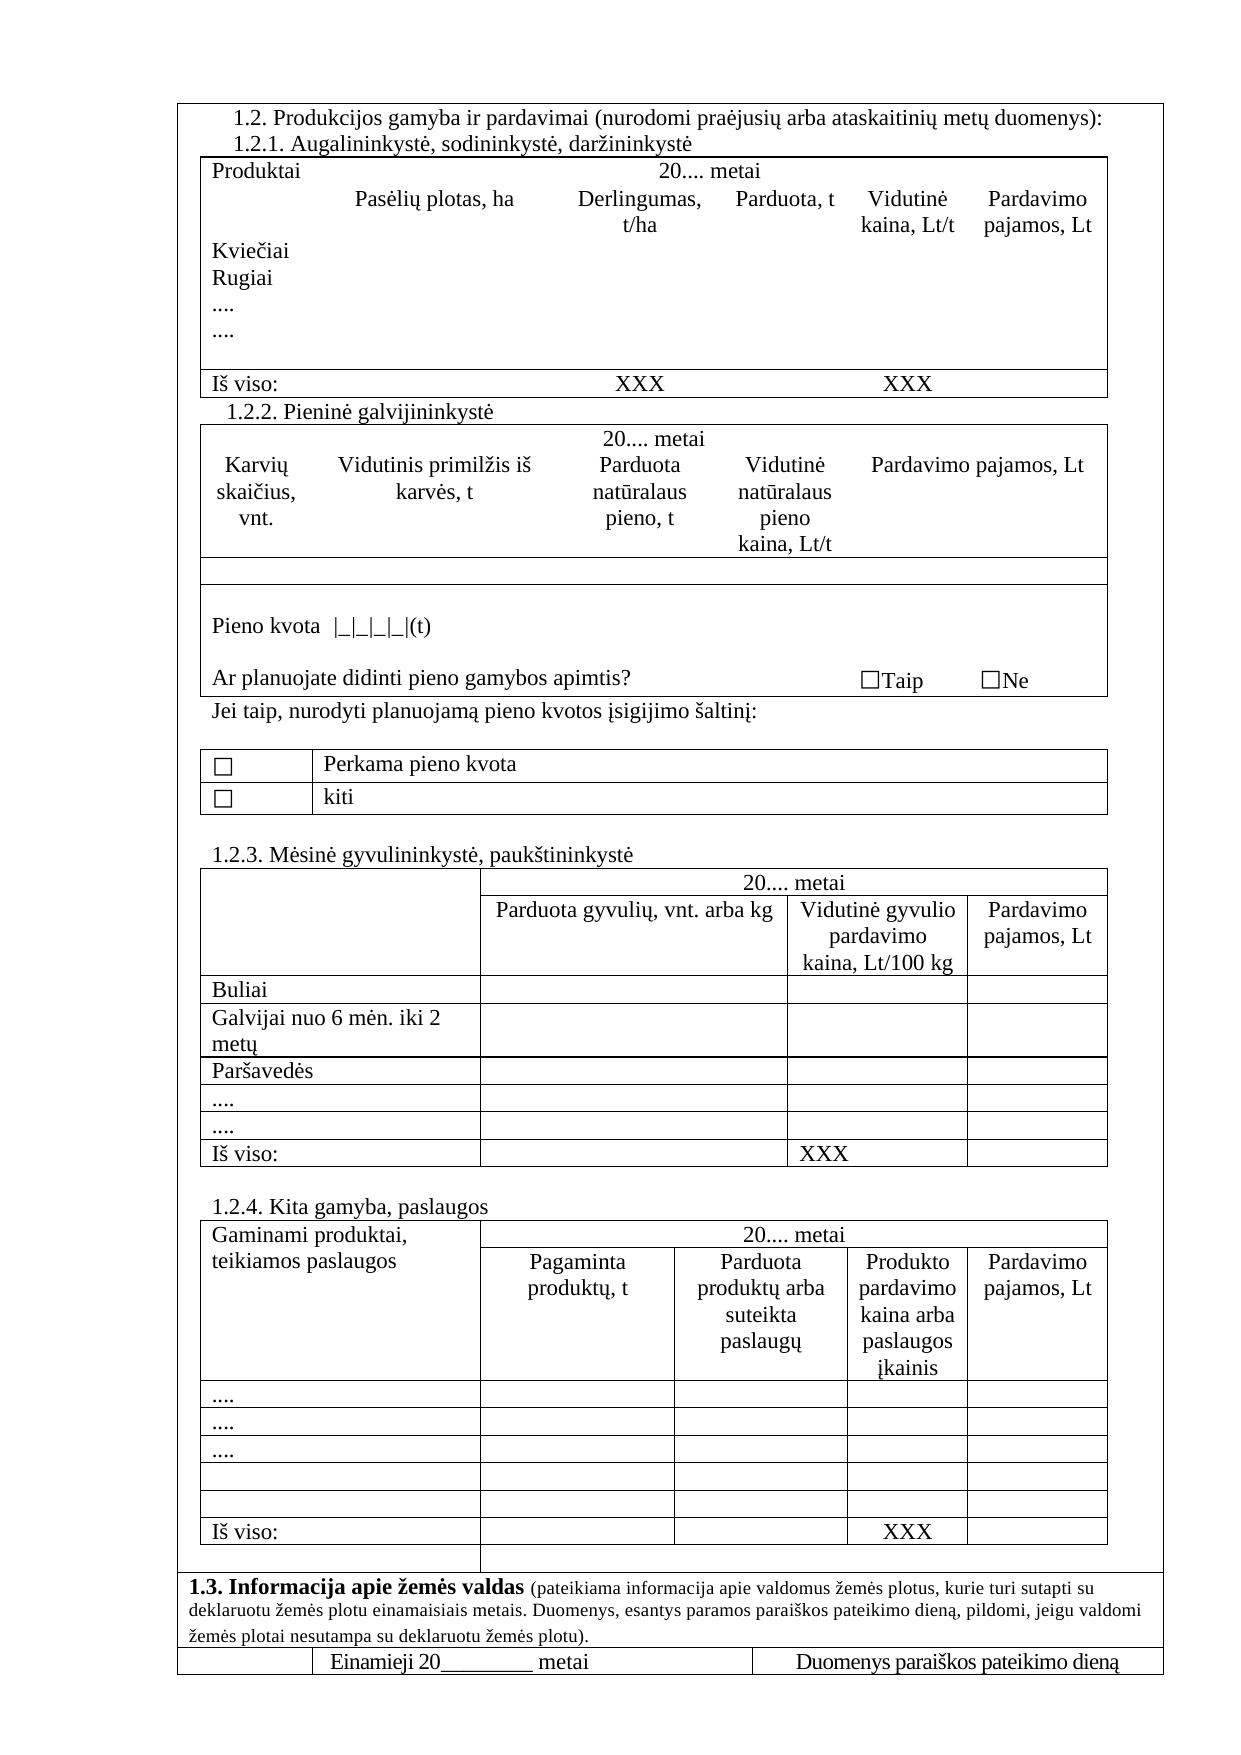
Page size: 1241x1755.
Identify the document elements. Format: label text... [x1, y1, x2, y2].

table_cell [178, 868, 200, 895]
table_cell [178, 424, 200, 451]
table_cell Parduota produktų arba suteikta paslaugų [675, 1248, 847, 1380]
table_cell [200, 1167, 481, 1193]
table_cell [178, 696, 200, 723]
table_cell [312, 370, 557, 397]
table_cell [178, 841, 200, 868]
table_cell [1108, 782, 1163, 814]
table_cell [848, 1408, 967, 1435]
table_cell [847, 1167, 968, 1193]
table_cell [312, 343, 557, 369]
table_cell [178, 1544, 200, 1572]
table_cell [1108, 343, 1163, 369]
table_cell [847, 238, 968, 264]
table_cell [968, 1408, 1107, 1435]
table_cell .... [201, 290, 312, 317]
table_cell [968, 697, 1107, 723]
table_cell [675, 1408, 847, 1435]
table_cell [178, 895, 200, 975]
table_cell [968, 343, 1107, 369]
table_cell .... [201, 1436, 480, 1462]
table_cell [1108, 749, 1163, 782]
table_cell [788, 1085, 967, 1111]
table_cell [481, 1518, 674, 1544]
table_cell Pardavimo pajamos, Lt [968, 1248, 1107, 1380]
table_cell [481, 1408, 674, 1435]
table_cell [178, 723, 200, 749]
table_cell [481, 1463, 674, 1489]
table_cell 20.... metai [481, 869, 1107, 895]
table_cell XXX [847, 370, 968, 397]
table_cell [481, 1491, 674, 1517]
table_cell [312, 638, 557, 664]
table_cell [178, 814, 200, 841]
table_cell [1108, 184, 1163, 237]
table_cell [481, 1058, 787, 1084]
table_cell [312, 264, 557, 290]
table_cell [968, 1167, 1107, 1193]
table_cell [1108, 895, 1163, 975]
table_cell 20.... metai [312, 158, 1107, 184]
table_cell [847, 558, 1107, 584]
table_cell [968, 317, 1107, 343]
table_cell .... [201, 1408, 480, 1435]
table_cell [723, 290, 847, 317]
table_cell ⬜ [201, 750, 312, 782]
table_cell [968, 1491, 1107, 1517]
table_cell [481, 1167, 847, 1193]
table_cell [201, 1491, 480, 1517]
table_cell [1108, 238, 1163, 264]
table_cell Vidutinė natūralaus pieno kaina, Lt/t [723, 451, 847, 557]
table_cell [178, 156, 200, 184]
table_cell [675, 1463, 847, 1489]
table_cell Vidutinė kaina, Lt/t [847, 184, 968, 237]
table_cell [178, 1084, 200, 1111]
table_cell ⬜ Ne [968, 664, 1107, 696]
table_cell Jei taip, nurodyti planuojamą pieno kvotos įsigijimo šaltinį: [200, 697, 847, 723]
table_cell [178, 612, 200, 638]
table_cell [847, 264, 968, 290]
table_cell [178, 1220, 200, 1247]
table_cell [312, 558, 557, 584]
table_cell ⬜ [201, 783, 312, 814]
table_cell [178, 238, 200, 264]
table_cell XXX [848, 1518, 967, 1544]
table_cell [723, 612, 847, 638]
table_cell [847, 290, 968, 317]
table_cell [178, 1380, 200, 1407]
table_cell [178, 1517, 200, 1544]
table_cell [1107, 696, 1163, 723]
table_cell [1108, 1056, 1163, 1084]
table_cell [312, 317, 557, 343]
table_cell [1107, 841, 1163, 868]
table_cell [557, 558, 723, 584]
table_cell [723, 238, 847, 264]
table_cell [1107, 1166, 1163, 1193]
table_cell [178, 184, 200, 237]
table_cell [481, 1545, 847, 1572]
table_cell [848, 1463, 967, 1489]
table_cell [968, 1545, 1107, 1572]
table_cell [1108, 1139, 1163, 1166]
table_cell [1108, 290, 1163, 317]
table_cell Pieno kvota |_|_|_|_|(t) [201, 612, 723, 638]
table_cell [1108, 584, 1163, 612]
table_cell Produkto pardavimo kaina arba paslaugos įkainis [848, 1248, 967, 1380]
table_cell .... [201, 1381, 480, 1407]
table_cell [1108, 451, 1163, 557]
table_cell [178, 975, 200, 1003]
table_cell [557, 238, 723, 264]
table_cell [788, 1058, 967, 1084]
table_cell [557, 343, 723, 369]
table_cell 1.3. Informacija apie žemės valdas (pateikiama informacija apie valdomus žemės plotus, kurie turi sutapti su deklaruotu žemės plotu einamaisiais metais. Duomenys, esantys paramos paraiškos pateikimo dieną, pildomi, jeigu valdomi žemės plotai nesutampa su deklaruotu žemės plotu). [178, 1573, 1163, 1647]
table_cell [1108, 664, 1163, 696]
table_cell [178, 638, 200, 664]
table_cell [312, 290, 557, 317]
table_cell Buliai [201, 976, 480, 1003]
table_cell [178, 782, 200, 814]
table_cell [178, 369, 200, 397]
table_cell [968, 1381, 1107, 1407]
table_cell Iš viso: [201, 370, 312, 397]
table_cell [1108, 369, 1163, 397]
table_cell Einamieji 20________ metai [313, 1648, 752, 1674]
table_cell Duomenys paraiškos pateikimo dieną [753, 1648, 1163, 1674]
table_cell [1108, 1003, 1163, 1056]
table_cell Kviečiai [201, 238, 312, 264]
table_cell [557, 264, 723, 290]
table_cell [848, 1491, 967, 1517]
table_cell XXX [788, 1140, 967, 1166]
table_cell [557, 317, 723, 343]
table_cell [178, 451, 200, 557]
table_cell [1108, 1462, 1163, 1489]
table_cell [968, 290, 1107, 317]
table_cell [1108, 1084, 1163, 1111]
table_cell Galvijai nuo 6 mėn. iki 2 metų [201, 1004, 480, 1056]
table_cell [847, 841, 968, 868]
table_cell [848, 1381, 967, 1407]
table_cell [1107, 814, 1163, 841]
table_cell [847, 317, 968, 343]
table_cell [968, 1463, 1107, 1489]
table_cell 20.... metai [481, 1221, 1107, 1247]
table_cell Parduota, t [723, 184, 847, 237]
table_cell [723, 370, 847, 397]
table_cell [1108, 1220, 1163, 1247]
table_cell [788, 1004, 967, 1056]
table_cell [1108, 264, 1163, 290]
table_cell [1108, 1111, 1163, 1138]
table_cell [1107, 1193, 1163, 1220]
table_cell [723, 264, 847, 290]
table_cell [200, 1545, 480, 1572]
table_cell [481, 1085, 787, 1111]
table_cell Rugiai [201, 264, 312, 290]
table_cell [201, 869, 480, 975]
table_cell [1108, 156, 1163, 184]
table_cell [968, 1436, 1107, 1462]
table_cell Ar planuojate didinti pieno gamybos apimtis? [201, 664, 847, 696]
table_header 1.2. Produkcijos gamyba ir pardavimai (nurodomi praėjusių arba ataskaitinių metų duomenys): 1.2.1. Augalininkystė, sodininkystė, daržininkystė [178, 104, 1163, 156]
table_cell Vidutinė gyvulio pardavimo kaina, Lt/100 kg [788, 896, 967, 975]
table_cell [968, 264, 1107, 290]
table_cell [968, 1140, 1107, 1166]
table_cell [178, 1247, 200, 1380]
table_cell Iš viso: [201, 1518, 480, 1544]
table_cell [968, 723, 1107, 749]
table_cell [178, 1056, 200, 1084]
table_cell [1108, 1490, 1163, 1517]
table_cell [481, 1140, 787, 1166]
table_cell kiti [313, 783, 1107, 814]
table_cell [968, 1112, 1107, 1138]
table_cell Pardavimo pajamos, Lt [968, 184, 1107, 237]
table_cell [201, 638, 312, 664]
table_cell .... [201, 317, 312, 343]
table_cell [178, 1166, 200, 1193]
table_cell [847, 723, 968, 749]
table_cell [847, 815, 968, 841]
table_cell [968, 638, 1107, 664]
table_cell [847, 1193, 968, 1220]
table_cell [1108, 1435, 1163, 1462]
table_cell [1108, 1247, 1163, 1380]
table_cell Pagaminta produktų, t [481, 1248, 674, 1380]
table_cell [178, 749, 200, 782]
table_cell [178, 584, 200, 612]
table_cell [675, 1381, 847, 1407]
table_cell [847, 1545, 968, 1572]
table_cell [178, 1462, 200, 1489]
table_cell [481, 1004, 787, 1056]
table_cell [723, 558, 847, 584]
table_cell [481, 1381, 674, 1407]
table_cell [723, 638, 847, 664]
table_cell 1.2.2. Pieninė galvijininkystė [178, 397, 1163, 424]
table_cell Gaminami produktai, teikiamos paslaugos [201, 1221, 480, 1380]
table_cell [200, 723, 847, 749]
table_cell [968, 370, 1107, 397]
table_cell [201, 558, 312, 584]
table_cell [968, 815, 1107, 841]
table_cell Paršavedės [201, 1058, 480, 1084]
table_cell Iš viso: [201, 1140, 480, 1166]
table_cell [312, 238, 557, 264]
table_cell [1107, 723, 1163, 749]
table_cell [557, 638, 723, 664]
table_cell [1108, 868, 1163, 895]
table_cell [675, 1491, 847, 1517]
table_cell [481, 1112, 787, 1138]
table_cell [201, 585, 1107, 612]
table_cell [1108, 612, 1163, 638]
table_cell [1108, 317, 1163, 343]
table_cell .... [201, 1112, 480, 1138]
table_cell [1108, 557, 1163, 584]
table_cell Pasėlių plotas, ha [312, 184, 557, 237]
table_cell [178, 317, 200, 343]
table_cell [723, 343, 847, 369]
table_cell [847, 697, 968, 723]
table_cell [848, 1436, 967, 1462]
table_cell 1.2.4. Kita gamyba, paslaugos [200, 1193, 847, 1220]
table_cell [1108, 975, 1163, 1003]
table_cell [201, 343, 312, 369]
table_cell [178, 1003, 200, 1056]
table_cell Vidutinis primilžis iš karvės, t [312, 451, 557, 557]
table_cell [968, 1004, 1107, 1056]
table_cell [1108, 638, 1163, 664]
table_cell [178, 1111, 200, 1138]
table_cell [178, 557, 200, 584]
table_cell [1108, 1380, 1163, 1407]
table_cell [178, 1193, 200, 1220]
table_cell [968, 1193, 1107, 1220]
table_cell [968, 976, 1107, 1003]
table_cell [847, 343, 968, 369]
table_cell Karvių skaičius, vnt. [201, 451, 312, 557]
table_cell [1107, 1544, 1163, 1572]
table_cell [968, 1058, 1107, 1084]
table_cell [200, 815, 847, 841]
table_cell [675, 1436, 847, 1462]
table_cell [178, 290, 200, 317]
table_cell ⬜ Taip [847, 664, 968, 696]
table_cell [201, 1463, 480, 1489]
table_cell 20.... metai [201, 425, 1107, 451]
table_cell [968, 612, 1107, 638]
table_cell Perkama pieno kvota [313, 750, 1107, 782]
table_cell [178, 1139, 200, 1166]
table_cell Parduota natūralaus pieno, t [557, 451, 723, 557]
table_cell Produktai [201, 158, 312, 237]
table_cell Pardavimo pajamos, Lt [968, 896, 1107, 975]
table_cell [1108, 1517, 1163, 1544]
table_cell [178, 664, 200, 696]
table_cell [847, 638, 968, 664]
table_cell .... [201, 1085, 480, 1111]
table_cell [1108, 424, 1163, 451]
table_cell [968, 238, 1107, 264]
table_cell [1108, 1407, 1163, 1435]
table_cell [968, 1085, 1107, 1111]
table_cell Derlingumas, t/ha [557, 184, 723, 237]
table_cell Parduota gyvulių, vnt. arba kg [481, 896, 787, 975]
table_cell Pardavimo pajamos, Lt [847, 451, 1107, 557]
table_cell [178, 1435, 200, 1462]
table_cell [788, 1112, 967, 1138]
table_cell [178, 1648, 312, 1674]
table_cell [847, 612, 968, 638]
table_cell [968, 1518, 1107, 1544]
table_cell [481, 976, 787, 1003]
table_cell [178, 264, 200, 290]
table_cell [788, 976, 967, 1003]
table_cell [968, 841, 1107, 868]
table_cell [557, 290, 723, 317]
table_cell 1.2.3. Mėsinė gyvulininkystė, paukštininkystė [200, 841, 847, 868]
table_cell XXX [557, 370, 723, 397]
table_cell [178, 1490, 200, 1517]
table_cell [481, 1436, 674, 1462]
table_cell [178, 1407, 200, 1435]
table_cell [675, 1518, 847, 1544]
table_cell [723, 317, 847, 343]
table_cell [178, 343, 200, 369]
